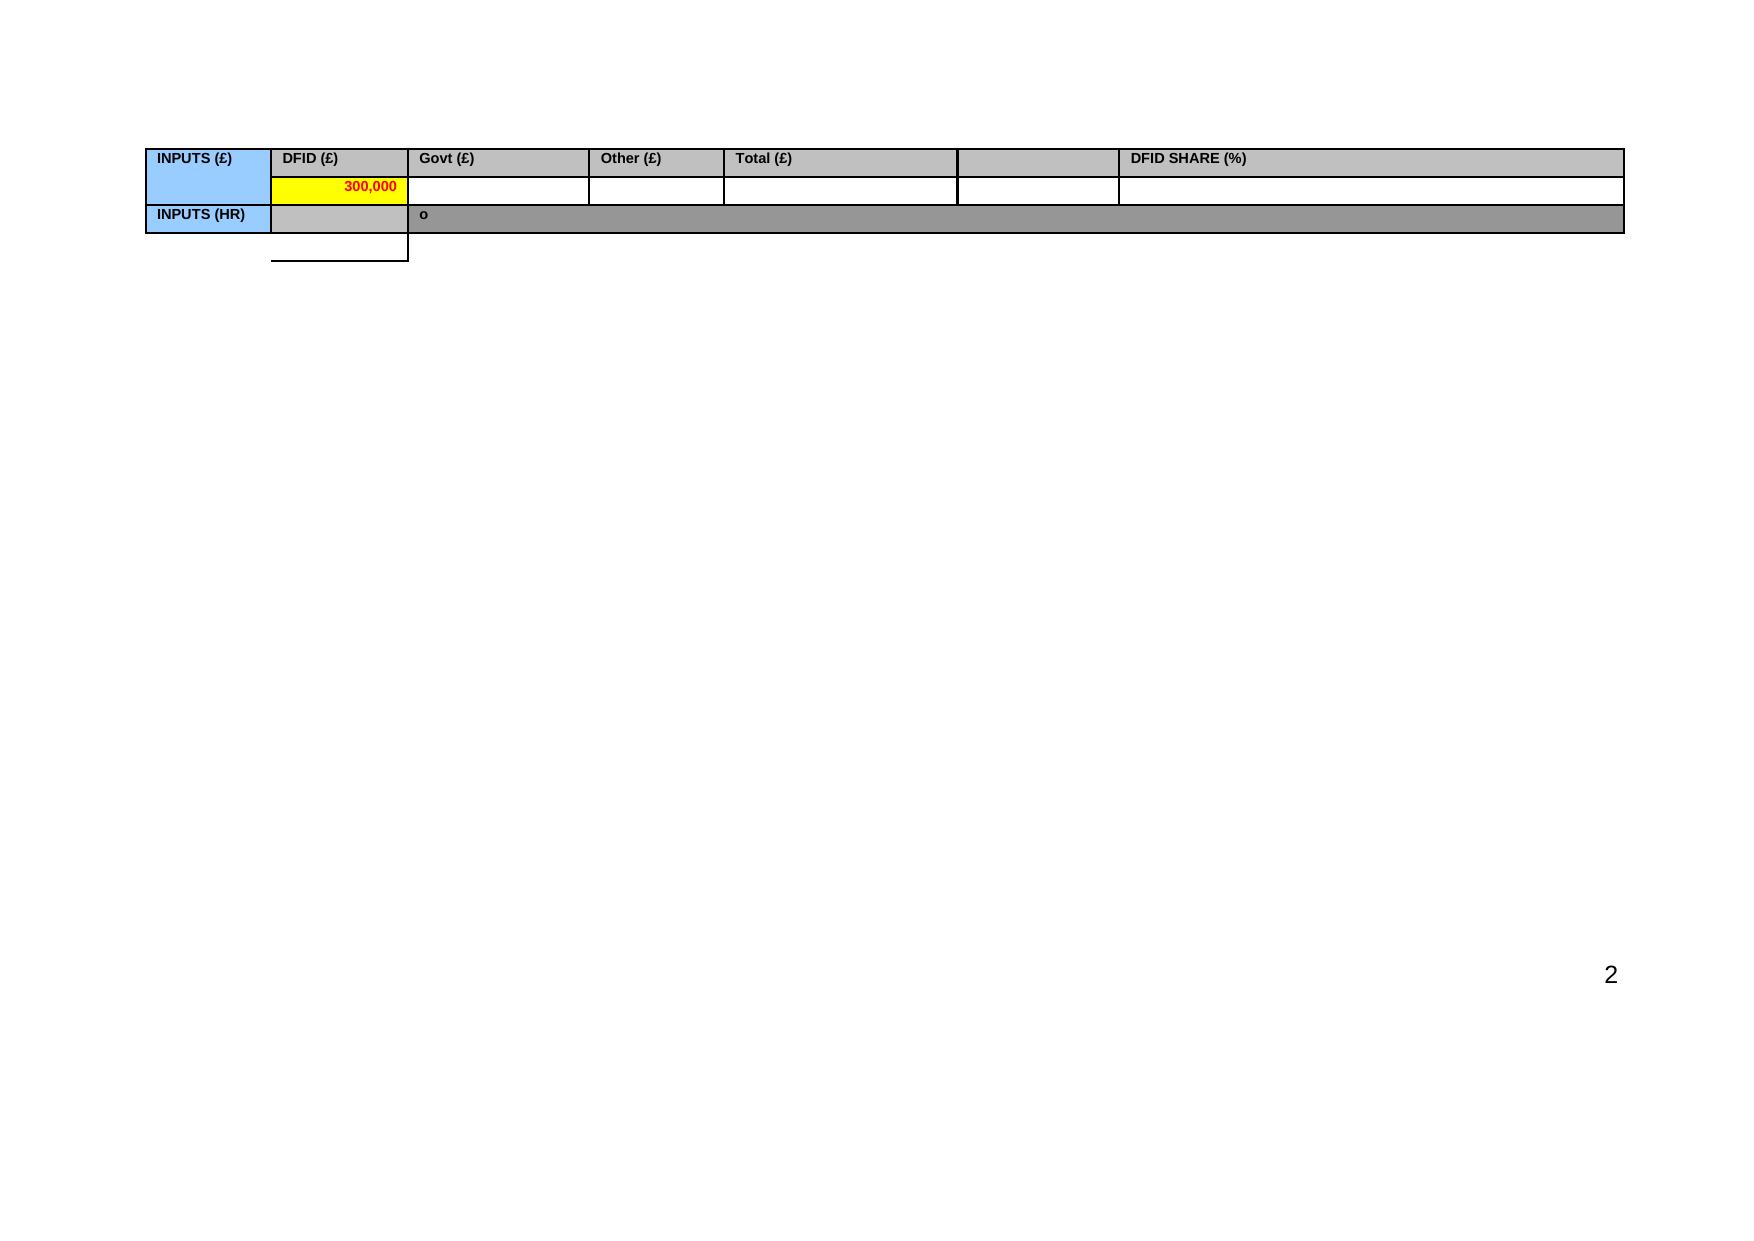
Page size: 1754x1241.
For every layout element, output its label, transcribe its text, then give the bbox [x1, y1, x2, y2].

table_cell [725, 178, 956, 204]
table_cell Govt (£) [409, 150, 588, 176]
table_cell INPUTS (HR) [147, 206, 270, 232]
table_cell [271, 234, 407, 260]
table_cell Other (£) [590, 150, 723, 176]
table_cell Total (£) [725, 150, 956, 176]
table_cell [959, 178, 1118, 204]
table_cell 300,000 [272, 178, 407, 204]
table_cell DFID (£) [272, 150, 407, 176]
table_cell o [409, 206, 1623, 232]
table_cell [1120, 178, 1623, 204]
table_cell [590, 178, 723, 204]
table_cell [272, 206, 407, 232]
table_cell DFID SHARE (%) [1120, 150, 1623, 176]
table_cell [409, 178, 588, 204]
table_cell INPUTS (£) [147, 150, 270, 204]
table_cell [959, 150, 1118, 176]
